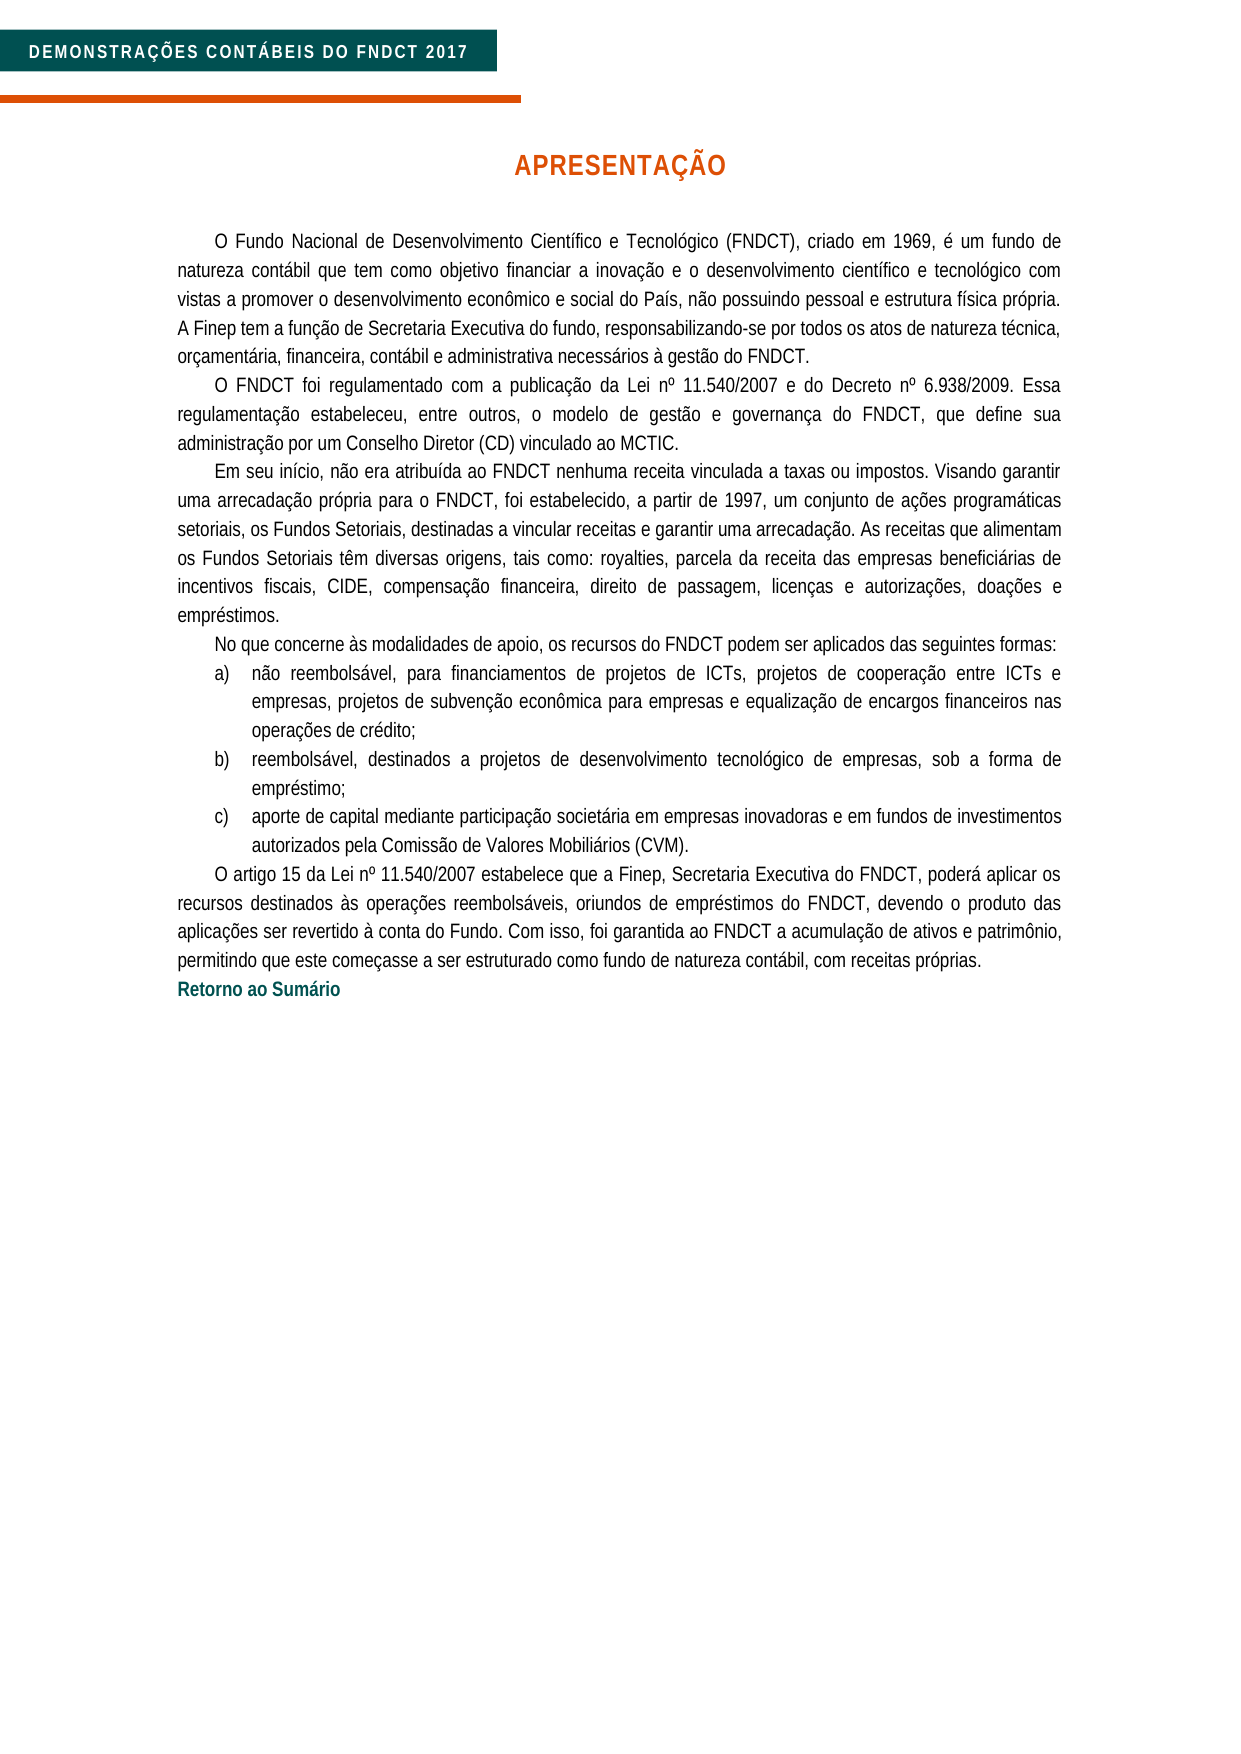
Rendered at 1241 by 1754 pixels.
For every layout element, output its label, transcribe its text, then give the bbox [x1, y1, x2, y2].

text O artigo 15 da Lei nº 11.540/2007 estabelece que a Finep, Secretaria Executiva do FNDCT, poderá aplicar os recursos destinados às operações reembolsáveis, oriundos de empréstimos do FNDCT, devendo o produto das aplicações ser revertido à conta do Fundo. Com isso, foi garantida ao FNDCT a acumulação de ativos e patrimônio, permitindo que este começasse a ser estruturado como fundo de natureza contábil, com receitas próprias. [177, 862, 1063, 972]
text O FNDCT foi regulamentado com a publicação da Lei nº 11.540/2007 e do Decreto nº 6.938/2009. Essa regulamentação estabeleceu, entre outros, o modelo de gestão e governança do FNDCT, que define sua administração por um Conselho Diretor (CD) vinculado ao MCTIC. [177, 373, 1063, 455]
text No que concerne às modalidades de apoio, os recursos do FNDCT podem ser aplicados das seguintes formas: [177, 632, 1063, 656]
list aporte de capital mediante participação societária em empresas inovadoras e em fundos de investimentos autorizados pela Comissão de Valores Mobiliários (CVM). [214, 804, 1063, 857]
list não reembolsável, para financiamentos de projetos de ICTs, projetos de cooperação entre ICTs e empresas, projetos de subvenção econômica para empresas e equalização de encargos financeiros nas operações de crédito; [214, 661, 1063, 742]
list reembolsável, destinados a projetos de desenvolvimento tecnológico de empresas, sob a forma de empréstimo; [214, 747, 1063, 800]
text Retorno ao Sumário [177, 977, 1063, 1001]
text Em seu início, não era atribuída ao FNDCT nenhuma receita vinculada a taxas ou impostos. Visando garantir uma arrecadação própria para o FNDCT, foi estabelecido, a partir de 1997, um conjunto de ações programáticas setoriais, os Fundos Setoriais, destinadas a vincular receitas e garantir uma arrecadação. As receitas que alimentam os Fundos Setoriais têm diversas origens, tais como: royalties, parcela da receita das empresas beneficiárias de incentivos fiscais, CIDE, compensação financeira, direito de passagem, licenças e autorizações, doações e empréstimos. [177, 459, 1063, 627]
text O Fundo Nacional de Desenvolvimento Científico e Tecnológico (FNDCT), criado em 1969, é um fundo de natureza contábil que tem como objetivo financiar a inovação e o desenvolvimento científico e tecnológico com vistas a promover o desenvolvimento econômico e social do País, não possuindo pessoal e estrutura física própria. A Finep tem a função de Secretaria Executiva do fundo, responsabilizando-se por todos os atos de natureza técnica, orçamentária, financeira, contábil e administrativa necessários à gestão do FNDCT. [177, 229, 1063, 368]
text APRESENTAÇÃO [177, 148, 1063, 181]
